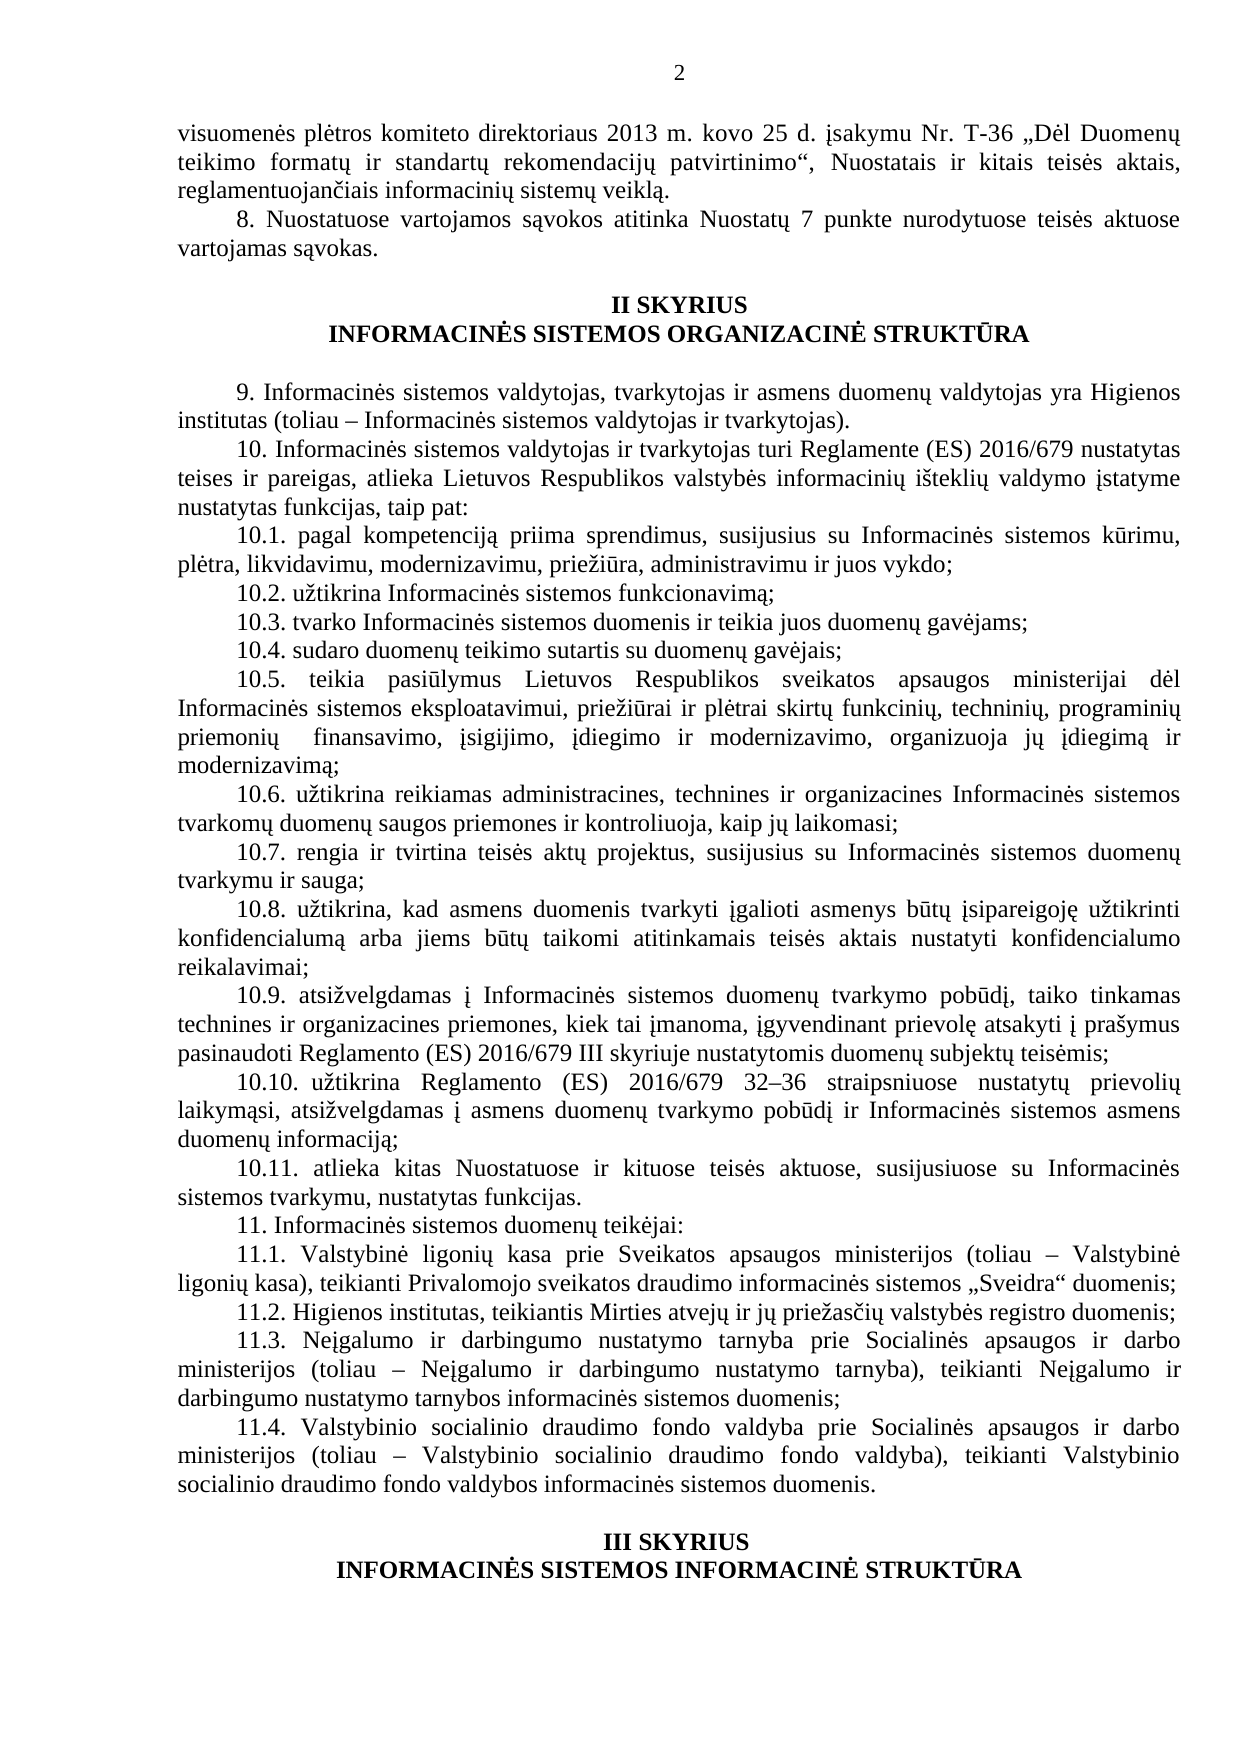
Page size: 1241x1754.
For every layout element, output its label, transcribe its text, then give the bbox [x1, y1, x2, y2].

text 10.6. užtikrina reikiamas administracines, technines ir organizacines Informacinės sistemos tvarkomų duomenų saugos priemones ir kontroliuoja, kaip jų laikomasi; [177, 779, 1181, 837]
text 11.1. Valstybinė ligonių kasa prie Sveikatos apsaugos ministerijos (toliau – Valstybinė ligonių kasa), teikianti Privalomojo sveikatos draudimo informacinės sistemos „Sveidra“ duomenis; [177, 1239, 1181, 1297]
text 10.8. užtikrina, kad asmens duomenis tvarkyti įgalioti asmenys būtų įsipareigoję užtikrinti konfidencialumą arba jiems būtų taikomi atitinkamais teisės aktais nustatyti konfidencialumo reikalavimai; [177, 894, 1181, 981]
text 11.3. Neįgalumo ir darbingumo nustatymo tarnyba prie Socialinės apsaugos ir darbo ministerijos (toliau – Neįgalumo ir darbingumo nustatymo tarnyba), teikianti Neįgalumo ir darbingumo nustatymo tarnybos informacinės sistemos duomenis; [177, 1326, 1181, 1412]
text 10.1. pagal kompetenciją priima sprendimus, susijusius su Informacinės sistemos kūrimu, plėtra, likvidavimu, modernizavimu, priežiūra, administravimu ir juos vykdo; [177, 521, 1181, 578]
text 8. Nuostatuose vartojamos sąvokos atitinka Nuostatų 7 punkte nurodytuose teisės aktuose vartojamas sąvokas. [177, 204, 1181, 262]
text 10. Informacinės sistemos valdytojas ir tvarkytojas turi Reglamente (ES) 2016/679 nustatytas teises ir pareigas, atlieka Lietuvos Respublikos valstybės informacinių išteklių valdymo įstatyme nustatytas funkcijas, taip pat: [177, 434, 1181, 521]
text visuomenės plėtros komiteto direktoriaus 2013 m. kovo 25 d. įsakymu Nr. T-36 „Dėl Duomenų teikimo formatų ir standartų rekomendacijų patvirtinimo“, Nuostatais ir kitais teisės aktais, reglamentuojančiais informacinių sistemų veiklą. [177, 118, 1181, 204]
text 10.11. atlieka kitas Nuostatuose ir kituose teisės aktuose, susijusiuose su Informacinės sistemos tvarkymu, nustatytas funkcijas. [177, 1153, 1181, 1211]
text 9. Informacinės sistemos valdytojas, tvarkytojas ir asmens duomenų valdytojas yra Higienos institutas (toliau – Informacinės sistemos valdytojas ir tvarkytojas). [177, 377, 1181, 434]
text 10.9. atsižvelgdamas į Informacinės sistemos duomenų tvarkymo pobūdį, taiko tinkamas technines ir organizacines priemones, kiek tai įmanoma, įgyvendinant prievolę atsakyti į prašymus pasinaudoti Reglamento (ES) 2016/679 III skyriuje nustatytomis duomenų subjektų teisėmis; [177, 981, 1181, 1067]
text 11. Informacinės sistemos duomenų teikėjai: [177, 1211, 1181, 1239]
text 10.4. sudaro duomenų teikimo sutartis su duomenų gavėjais; [177, 636, 1181, 664]
text 10.5. teikia pasiūlymus Lietuvos Respublikos sveikatos apsaugos ministerijai dėl Informacinės sistemos eksploatavimui, priežiūrai ir plėtrai skirtų funkcinių, techninių, programinių priemonių finansavimo, įsigijimo, įdiegimo ir modernizavimo, organizuoja jų įdiegimą ir modernizavimą; [177, 664, 1181, 779]
text 10.7. rengia ir tvirtina teisės aktų projektus, susijusius su Informacinės sistemos duomenų tvarkymu ir sauga; [177, 837, 1181, 894]
text 11.2. Higienos institutas, teikiantis Mirties atvejų ir jų priežasčių valstybės registro duomenis; [177, 1297, 1181, 1326]
text 10.10. užtikrina Reglamento (ES) 2016/679 32–36 straipsniuose nustatytų prievolių laikymąsi, atsižvelgdamas į asmens duomenų tvarkymo pobūdį ir Informacinės sistemos asmens duomenų informaciją; [177, 1067, 1181, 1153]
text II SKYRIUS [177, 291, 1181, 319]
text 10.3. tvarko Informacinės sistemos duomenis ir teikia juos duomenų gavėjams; [177, 607, 1181, 636]
text 11.4. Valstybinio socialinio draudimo fondo valdyba prie Socialinės apsaugos ir darbo ministerijos (toliau – Valstybinio socialinio draudimo fondo valdyba), teikianti Valstybinio socialinio draudimo fondo valdybos informacinės sistemos duomenis. [177, 1412, 1181, 1498]
text 10.2. užtikrina Informacinės sistemos funkcionavimą; [177, 578, 1181, 607]
text III SKYRIUS [177, 1527, 1181, 1556]
text INFORMACINĖS SISTEMOS ORGANIZACINĖ STRUKTŪRA [177, 319, 1181, 348]
text INFORMACINĖS SISTEMOS INFORMACINĖ STRUKTŪRA [177, 1556, 1181, 1584]
